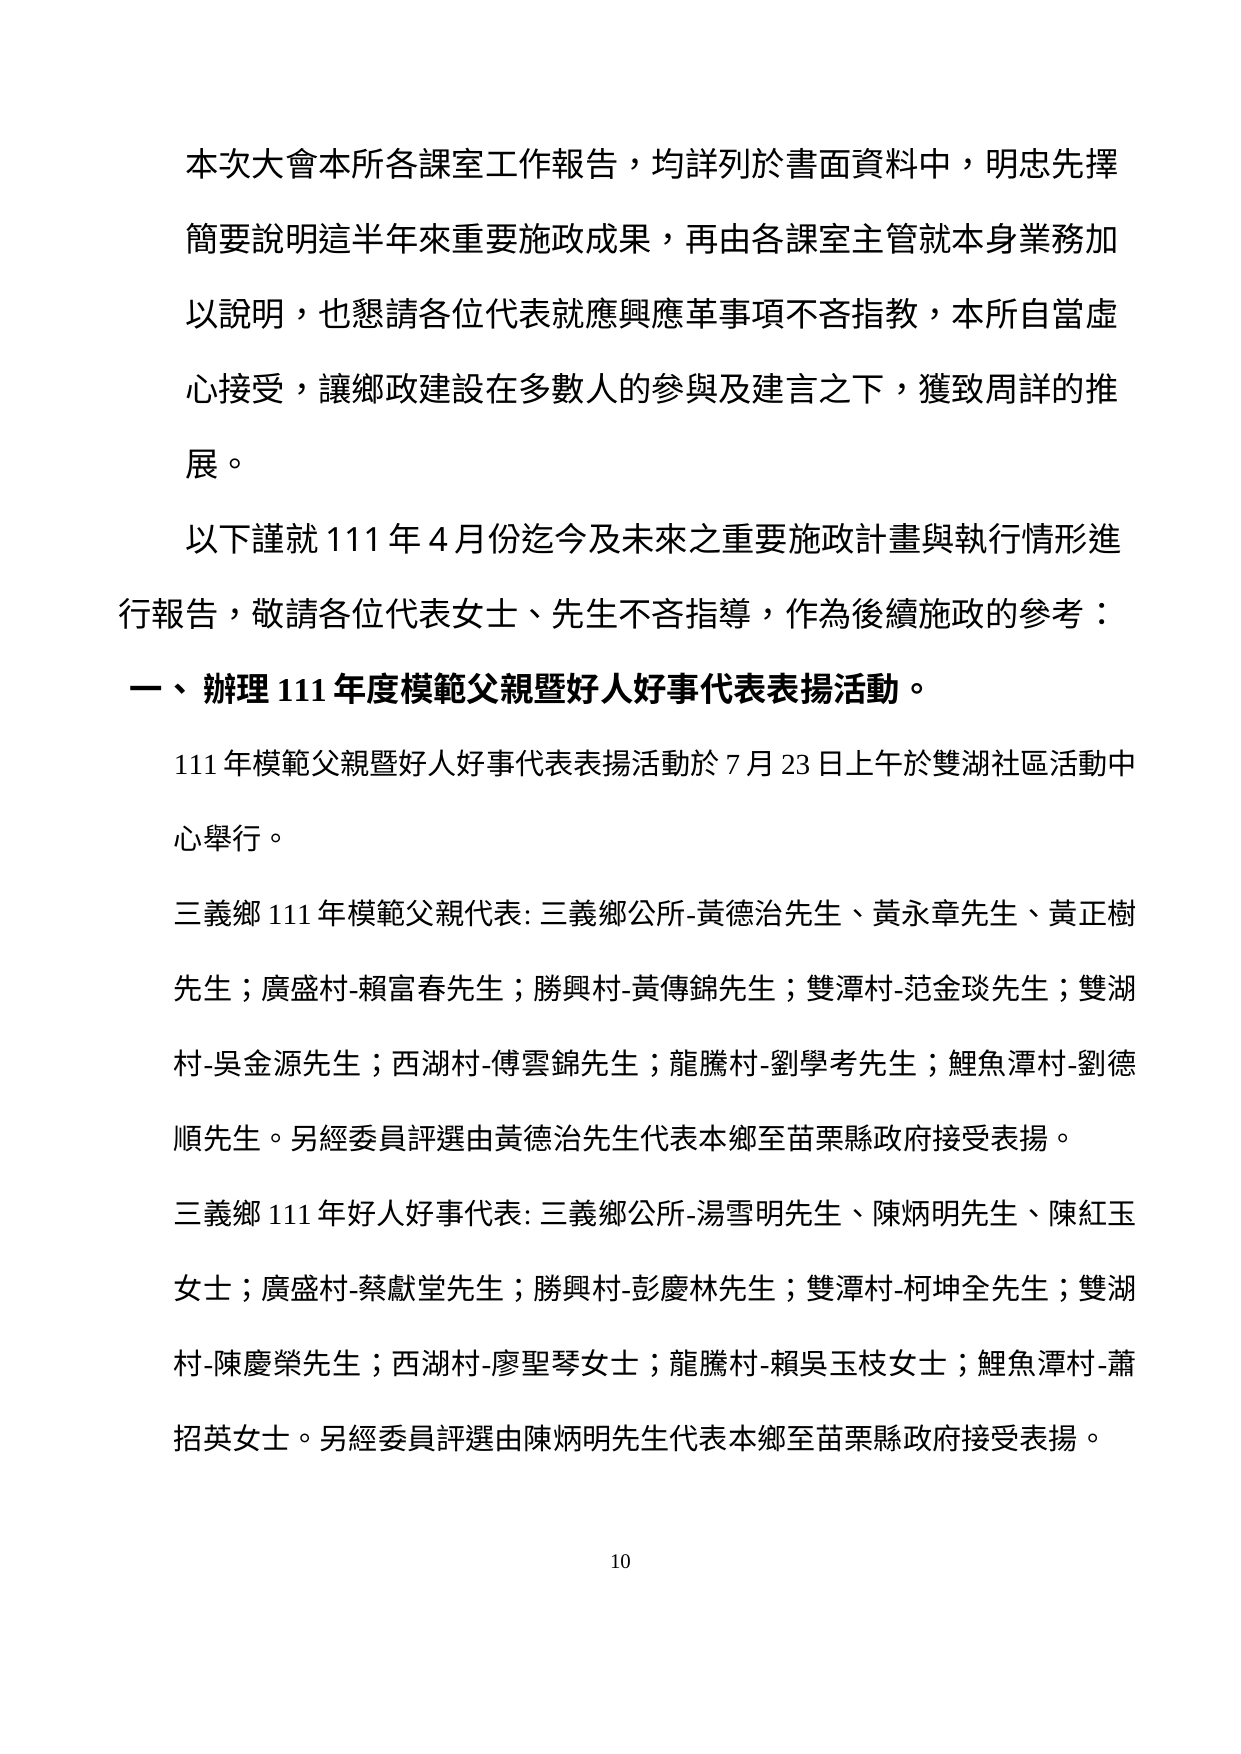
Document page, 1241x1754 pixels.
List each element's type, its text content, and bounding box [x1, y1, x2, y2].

text 本次大會本所各課室工作報告，均詳列於書面資料中，明忠先擇 [118, 124, 1122, 199]
text 以說明，也懇請各位代表就應興應革事項不吝指教，本所自當虛 [118, 274, 1122, 349]
text 簡要說明這半年來重要施政成果，再由各課室主管就本身業務加 [118, 199, 1122, 274]
text 心接受，讓鄉政建設在多數人的參與及建言之下，獲致周詳的推 [118, 349, 1122, 424]
text 以下謹就111年4月份迄今及未來之重要施政計畫與執行情形進行報告，敬請各位代表女士、先生不吝指導，作為後續施政的參考： [118, 499, 1122, 649]
table_cell 111年模範父親暨好人好事代表表揚活動於7月23日上午於雙湖社區活動中心舉行。 三義鄉111年模範父親代表: 三義鄉公所-黃德治先生、黃永章先生、黃正樹先生；廣盛村-賴富春先生；勝興村-黃傳錦先生；雙潭村-范金琰先生；雙湖村-吳金源先生；西湖村-傅雲錦先生；龍騰村-劉學考先生；鯉魚潭村-劉德順先生。另經委員評選由黃德治先生代表本鄉至苗栗縣政府接受表揚。 三義鄉111年好人好事代表: 三義鄉公所-湯雪明先生、陳炳明先生、陳紅玉女士；廣盛村-蔡獻堂先生；勝興村-彭慶林先生；雙潭村-柯坤全先生；雙湖村-陳慶榮先生；西湖村-廖聖琴女士；龍騰村-賴吳玉枝女士；鯉魚潭村-蕭招英女士。另經委員評選由陳炳明先生代表本鄉至苗栗縣政府接受表揚。 [118, 724, 1148, 1474]
table_header 辦理111年度模範父親暨好人好事代表表揚活動。 [118, 649, 1148, 724]
text 展。 [118, 424, 1122, 499]
